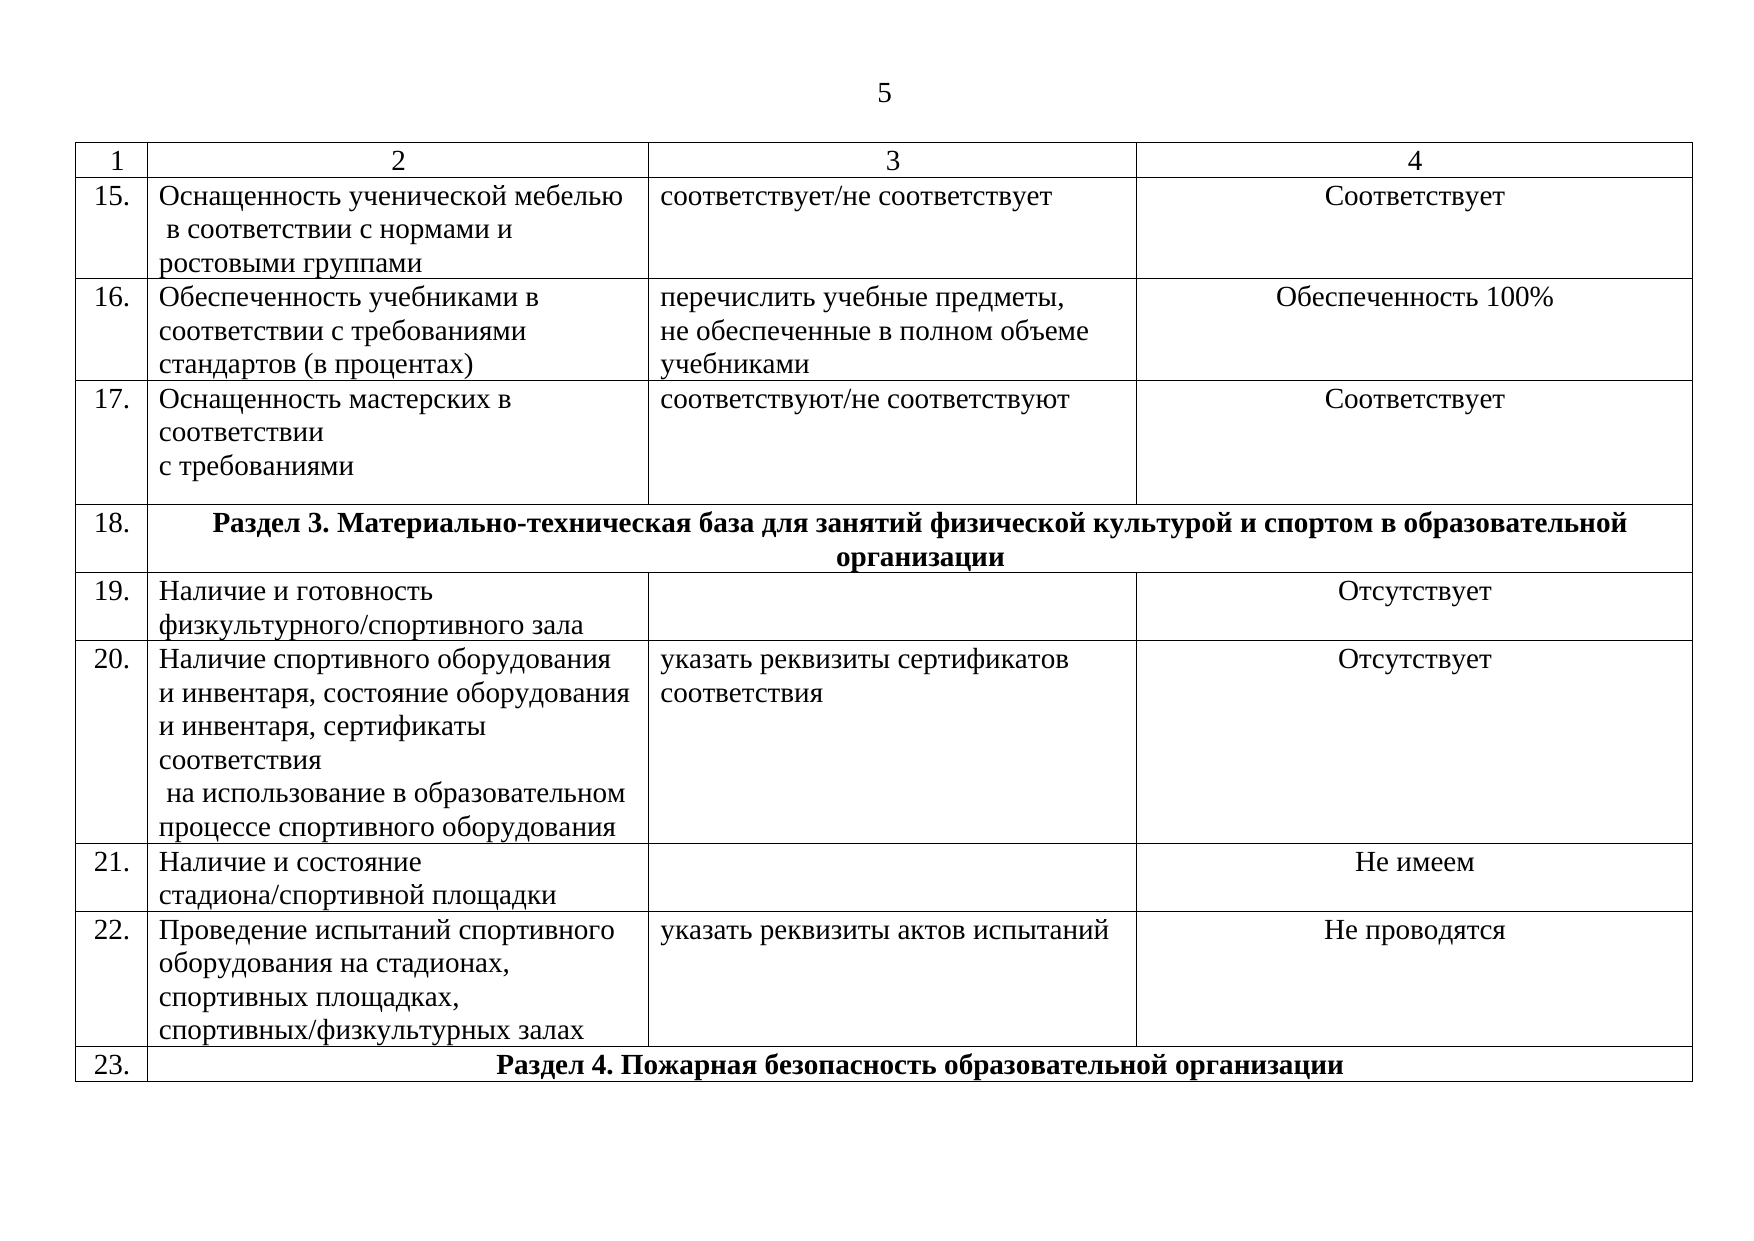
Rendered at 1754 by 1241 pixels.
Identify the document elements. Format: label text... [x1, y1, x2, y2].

table_cell соответствуют/не соответствуют [649, 381, 1136, 504]
table_cell перечислить учебные предметы, не обеспеченные в полном объеме учебниками [649, 279, 1136, 380]
table_cell Обеспеченность учебниками в соответствии с требованиями стандартов (в процентах) [148, 279, 648, 380]
table_cell Отсутствует [1137, 573, 1692, 640]
table_cell указать реквизиты актов испытаний [649, 912, 1136, 1046]
table_cell 20. [76, 641, 147, 843]
table_header 4 [1137, 143, 1692, 177]
table_cell [649, 573, 1136, 640]
table_cell соответствует/не соответствует [649, 178, 1136, 278]
table_cell Наличие и готовность физкультурного/спортивного зала [148, 573, 648, 640]
table_cell Соответствует [1137, 178, 1692, 278]
table_cell 16. [76, 279, 147, 380]
table_cell Раздел 3. Материально-техническая база для занятий физической культурой и спортом в образовательной организации [148, 505, 1692, 572]
table_cell [649, 844, 1136, 911]
table_cell 15. [76, 178, 147, 278]
table_cell Наличие спортивного оборудования и инвентаря, состояние оборудования и инвентаря, сертификаты соответствия на использование в образовательном процессе спортивного оборудования [148, 641, 648, 843]
table_header 3 [649, 143, 1136, 177]
table_cell Оснащенность ученической мебелью в соответствии с нормами и ростовыми группами [148, 178, 648, 278]
table_cell 21. [76, 844, 147, 911]
table_cell Оснащенность мастерских в соответствии с требованиями [148, 381, 648, 504]
table_cell Наличие и состояние стадиона/спортивной площадки [148, 844, 648, 911]
table_cell указать реквизиты сертификатов соответствия [649, 641, 1136, 843]
table_cell 18. [76, 505, 147, 572]
table_cell 19. [76, 573, 147, 640]
table_header 1 [76, 143, 147, 177]
table_cell Не имеем [1137, 844, 1692, 911]
table_cell Соответствует [1137, 381, 1692, 504]
table_cell 23. [76, 1047, 147, 1081]
table_cell 17. [76, 381, 147, 504]
table_cell Обеспеченность 100% [1137, 279, 1692, 380]
table_cell Раздел 4. Пожарная безопасность образовательной организации [148, 1047, 1692, 1081]
table_cell Отсутствует [1137, 641, 1692, 843]
table_header 2 [148, 143, 648, 177]
table_cell Не проводятся [1137, 912, 1692, 1046]
table_cell Проведение испытаний спортивного оборудования на стадионах, спортивных площадках, спортивных/физкультурных залах [148, 912, 648, 1046]
table_cell 22. [76, 912, 147, 1046]
